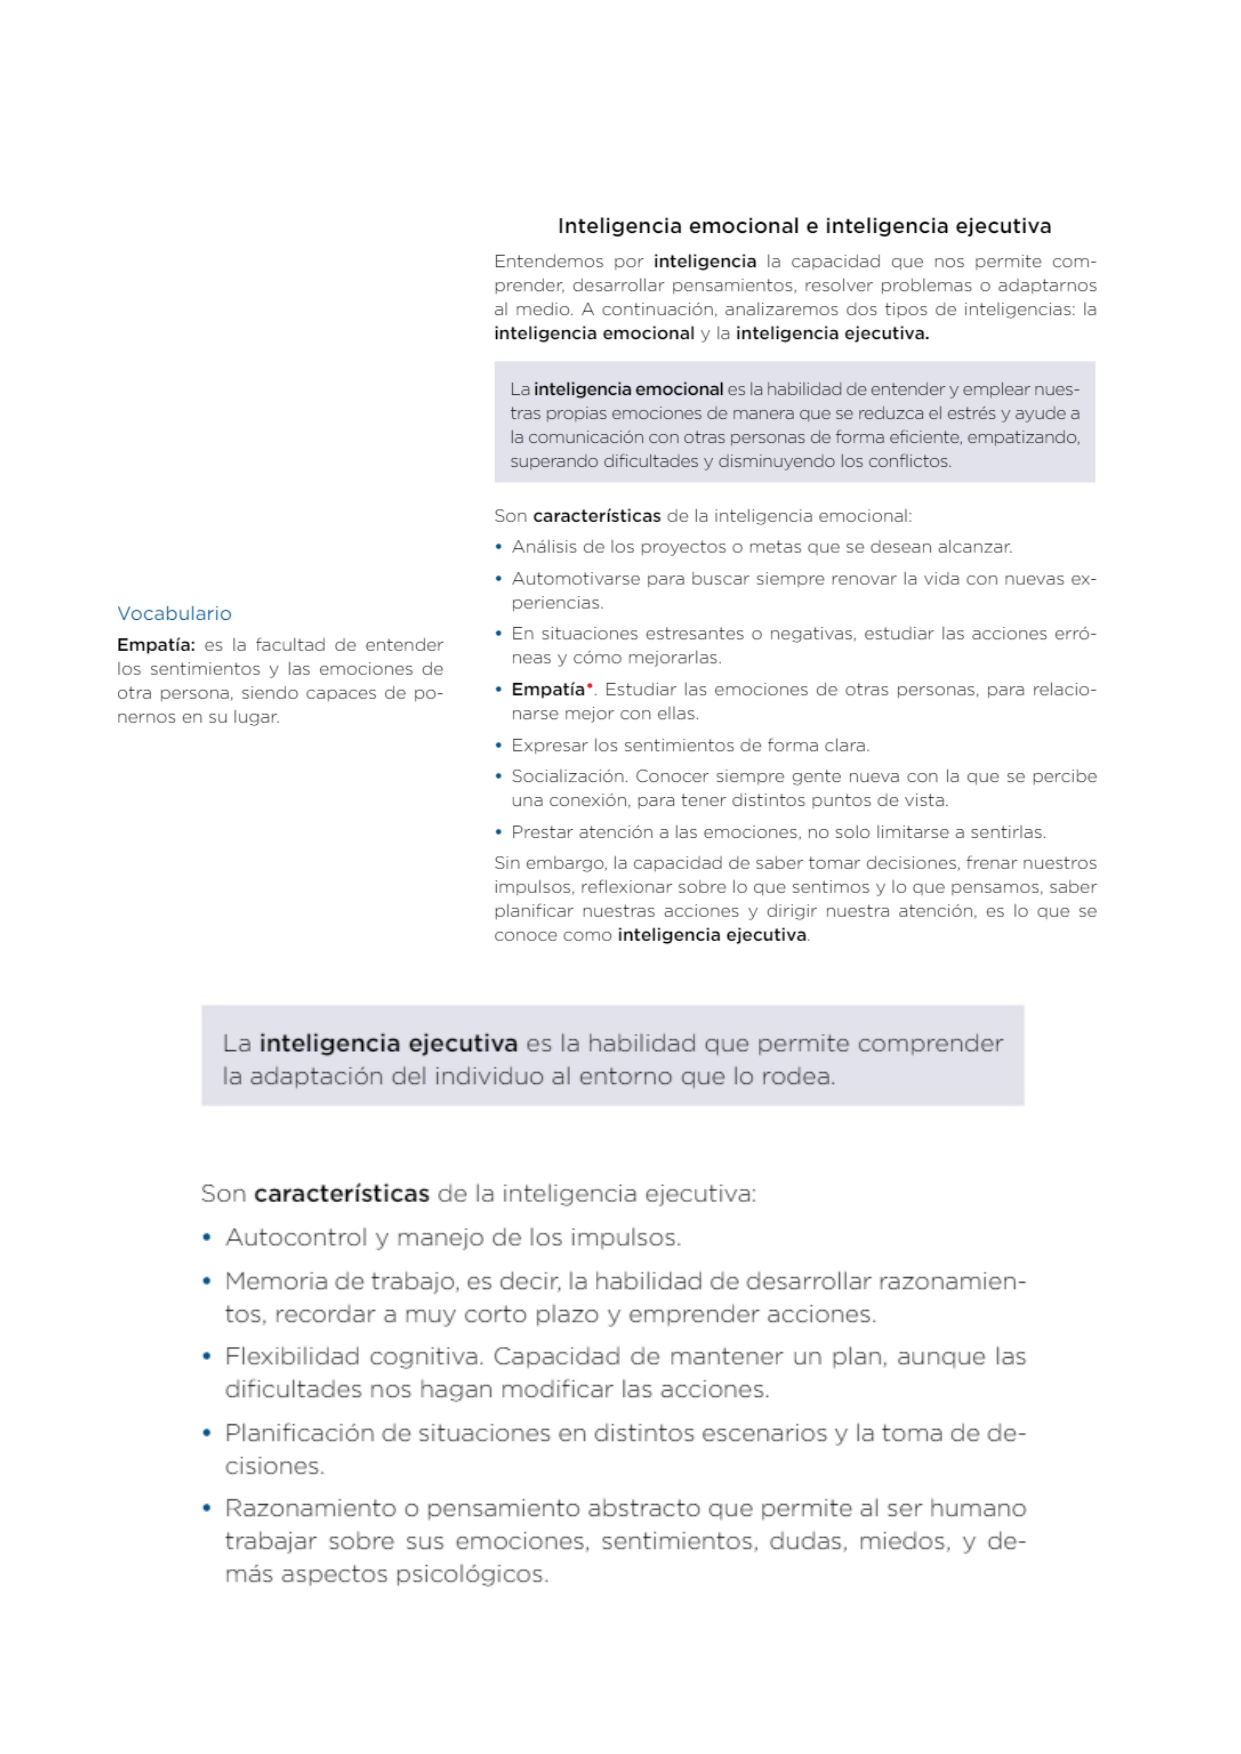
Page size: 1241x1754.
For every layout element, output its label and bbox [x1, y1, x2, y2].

picture [118, 192, 1123, 958]
picture [182, 986, 1058, 1612]
